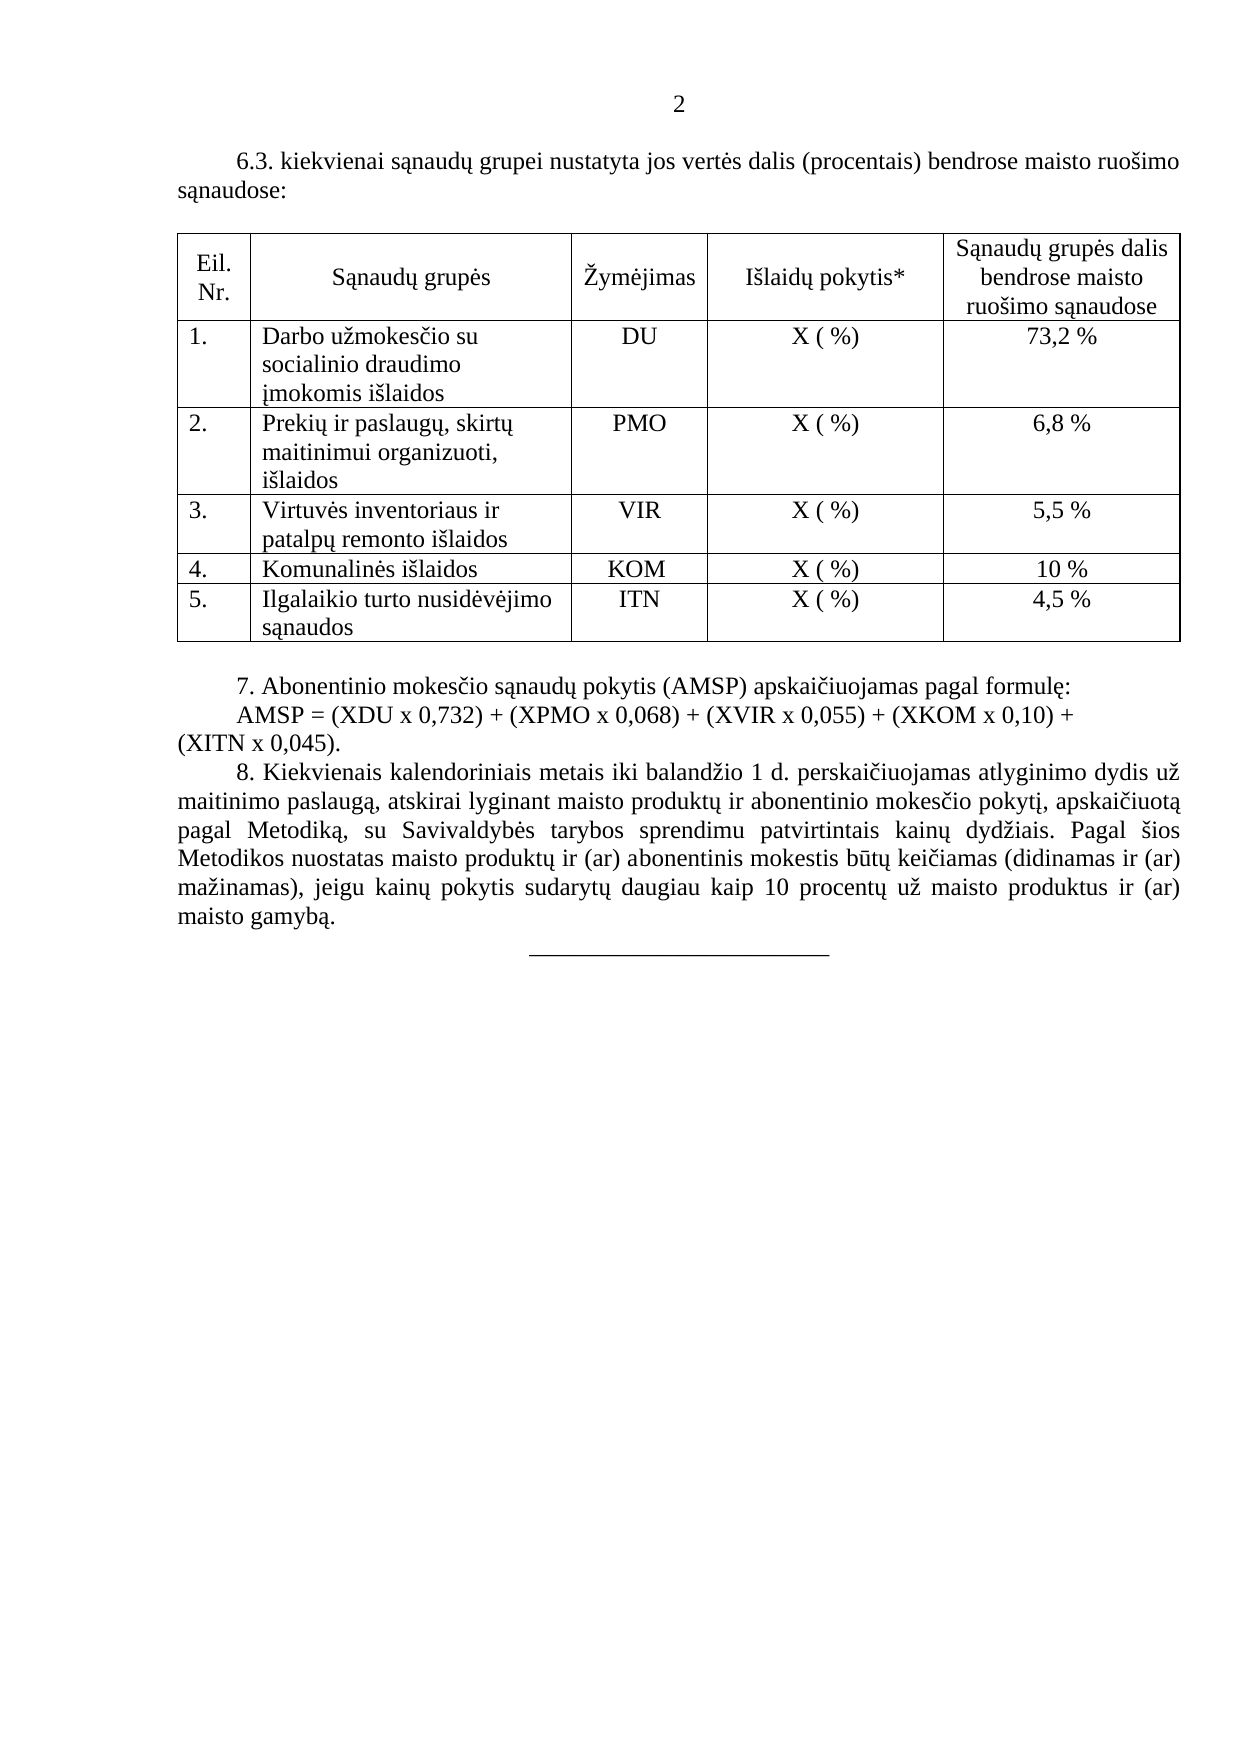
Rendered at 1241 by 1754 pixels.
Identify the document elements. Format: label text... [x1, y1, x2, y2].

table_cell 4. [178, 554, 250, 583]
table_cell X ( %) [708, 408, 943, 494]
table_cell 3. [178, 495, 250, 553]
text 8. Kiekvienais kalendoriniais metais iki balandžio 1 d. perskaičiuojamas atlyginimo dydis už maitinimo paslaugą, atskirai lyginant maisto produktų ir abonentinio mokesčio pokytį, apskaičiuotą pagal Metodiką, su Savivaldybės tarybos sprendimu patvirtintais kainų dydžiais. Pagal šios Metodikos nuostatas maisto produktų ir (ar) abonentinis mokestis būtų keičiamas (didinamas ir (ar) mažinamas), jeigu kainų pokytis sudarytų daugiau kaip 10 procentų už maisto produktus ir (ar) maisto gamybą. [177, 757, 1181, 930]
table_cell ITN [572, 584, 707, 641]
table_cell X ( %) [708, 554, 943, 583]
table_cell 1. [178, 321, 250, 407]
table_cell VIR [572, 495, 707, 553]
table_cell 6,8 % [944, 408, 1179, 494]
table_cell Ilgalaikio turto nusidėvėjimo sąnaudos [251, 584, 571, 641]
table_cell Komunalinės išlaidos [251, 554, 571, 583]
table_header Eil. Nr. [178, 234, 250, 320]
table_cell 2. [178, 408, 250, 494]
table_cell 4,5 % [944, 584, 1179, 641]
text 6.3. kiekvienai sąnaudų grupei nustatyta jos vertės dalis (procentais) bendrose maisto ruošimo sąnaudose: [177, 146, 1181, 204]
table_header Sąnaudų grupės [251, 234, 571, 320]
table_cell X ( %) [708, 584, 943, 641]
table_header Sąnaudų grupės dalis bendrose maisto ruošimo sąnaudose [944, 234, 1179, 320]
table_cell Darbo užmokesčio su socialinio draudimo įmokomis išlaidos [251, 321, 571, 407]
table_header Išlaidų pokytis* [708, 234, 943, 320]
table_cell 73,2 % [944, 321, 1179, 407]
table_cell Virtuvės inventoriaus ir patalpų remonto išlaidos [251, 495, 571, 553]
table_cell X ( %) [708, 495, 943, 553]
text ________________________ [177, 930, 1181, 958]
table_cell DU [572, 321, 707, 407]
text 7. Abonentinio mokesčio sąnaudų pokytis (AMSP) apskaičiuojamas pagal formulę: [177, 671, 1181, 700]
table_cell PMO [572, 408, 707, 494]
table_cell KOM [572, 554, 707, 583]
table_cell 10 % [944, 554, 1179, 583]
table_cell 5. [178, 584, 250, 641]
table_header Žymėjimas [572, 234, 707, 320]
table_cell 5,5 % [944, 495, 1179, 553]
table_cell X ( %) [708, 321, 943, 407]
text AMSP = (XDU x 0,732) + (XPMO x 0,068) + (XVIR x 0,055) + (XKOM x 0,10) + (XITN x 0,045). [177, 700, 1181, 757]
table_cell Prekių ir paslaugų, skirtų maitinimui organizuoti, išlaidos [251, 408, 571, 494]
